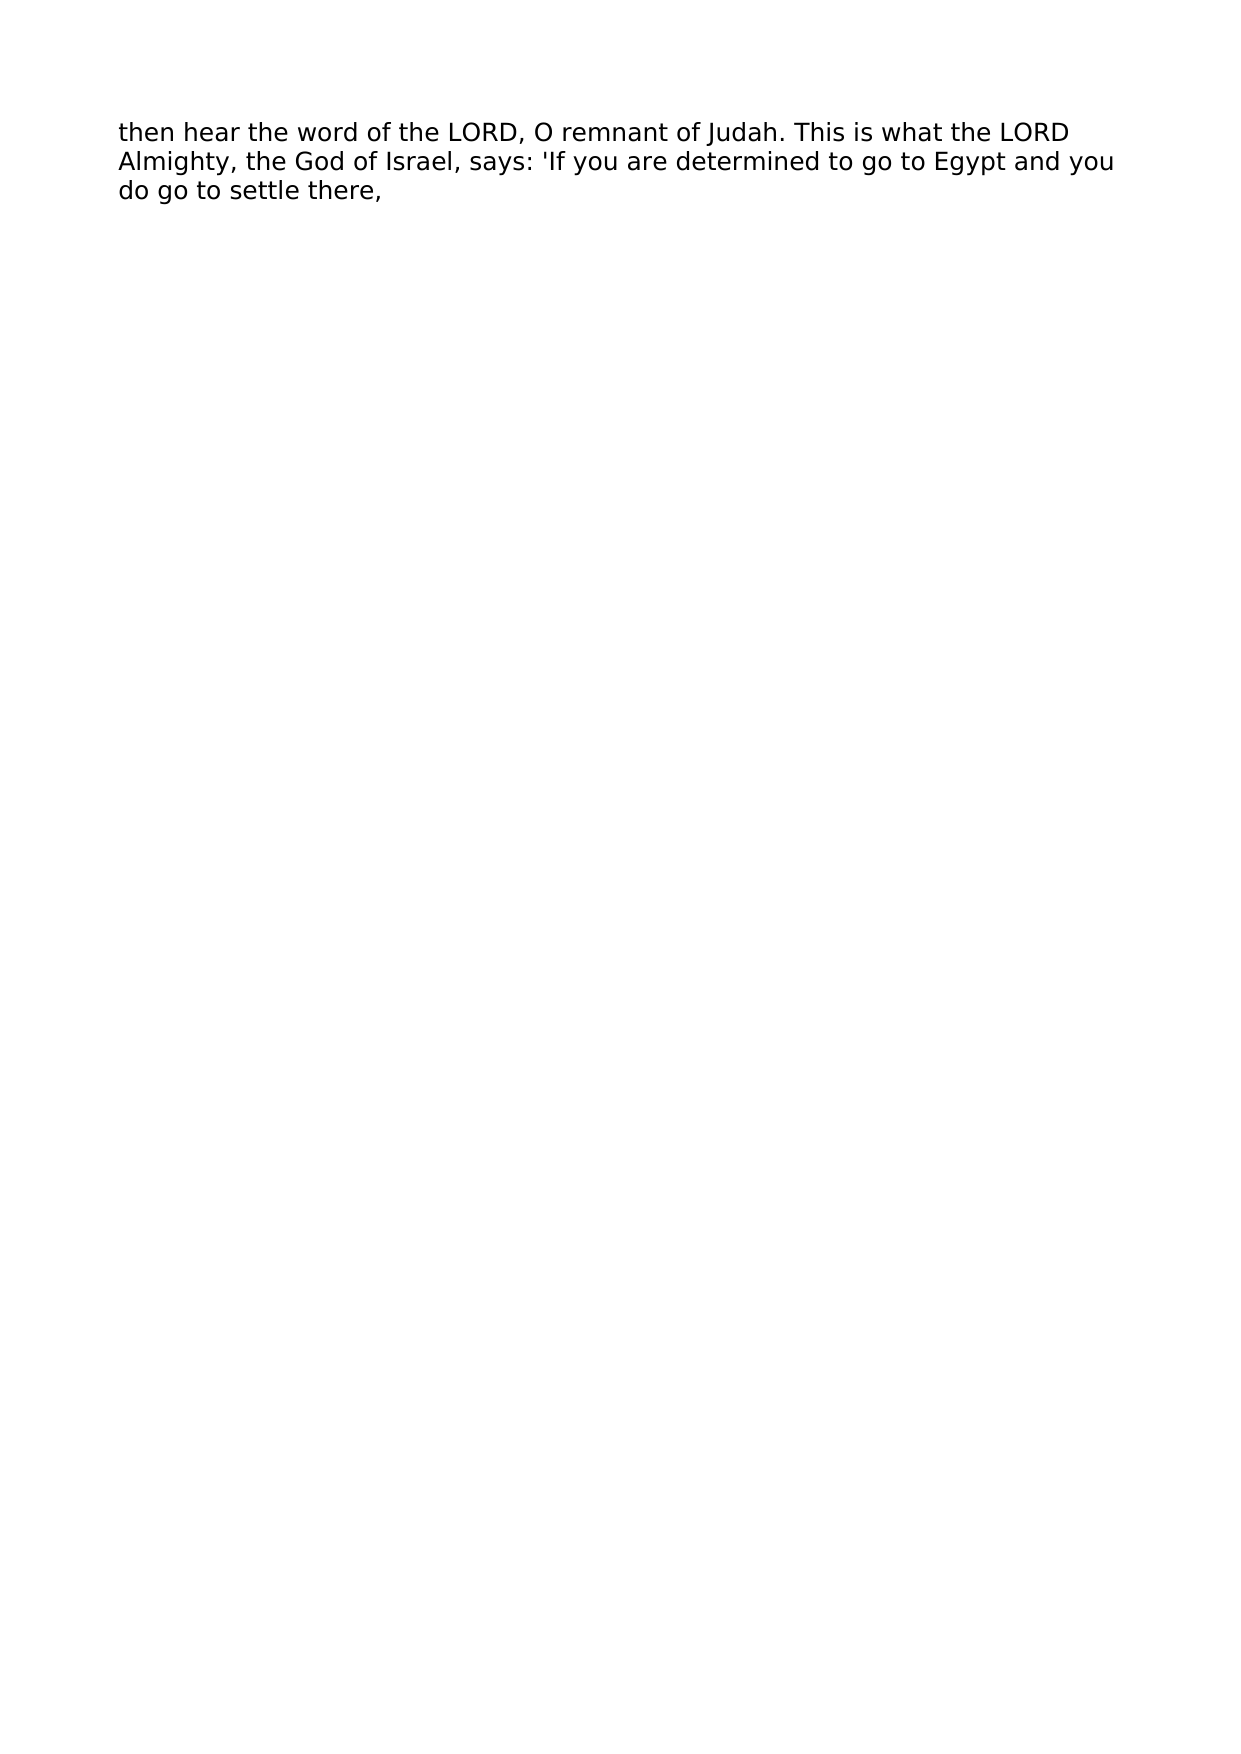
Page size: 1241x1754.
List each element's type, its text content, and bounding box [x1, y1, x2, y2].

text then hear the word of the LORD, O remnant of Judah. This is what the LORD Almighty, the God of Israel, says: 'If you are determined to go to Egypt and you do go to settle there, [118, 118, 1122, 206]
